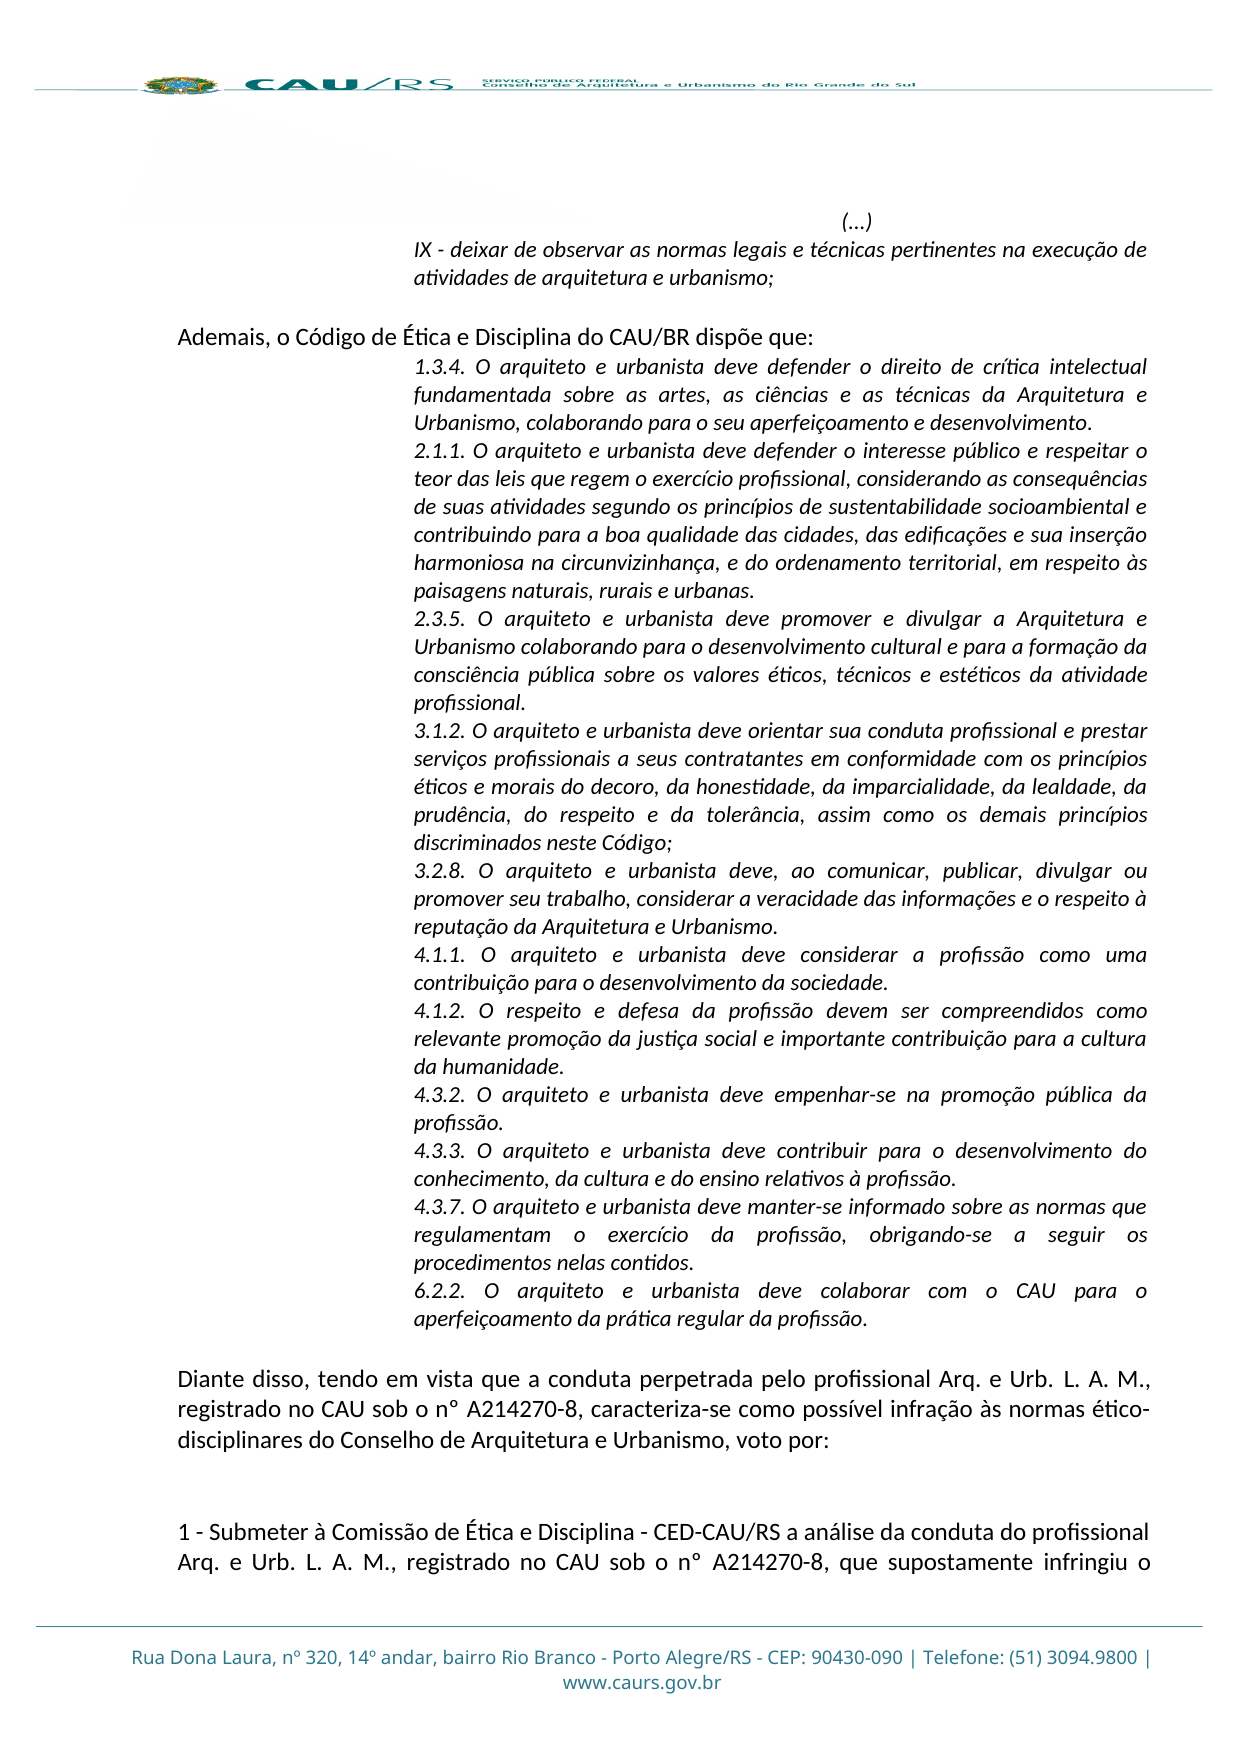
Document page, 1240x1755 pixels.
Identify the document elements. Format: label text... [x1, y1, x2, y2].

text 2.3.5. O arquiteto e urbanista deve promover e divulgar a Arquitetura e Urbanismo colaborando para o desenvolvimento cultural e para a formação da consciência pública sobre os valores éticos, técnicos e estéticos da atividade profissional. [413, 604, 1151, 716]
text Diante disso, tendo em vista que a conduta perpetrada pelo profissional Arq. e Urb. L. A. M., registrado no CAU sob o nº A214270-8, caracteriza-se como possível infração às normas ético-disciplinares do Conselho de Arquitetura e Urbanismo, voto por: [177, 1363, 1151, 1455]
text 1.3.4. O arquiteto e urbanista deve defender o direito de crítica intelectual fundamentada sobre as artes, as ciências e as técnicas da Arquitetura e Urbanismo, colaborando para o seu aperfeiçoamento e desenvolvimento. [413, 352, 1151, 436]
text 4.3.7. O arquiteto e urbanista deve manter-se informado sobre as normas que regulamentam o exercício da profissão, obrigando-se a seguir os procedimentos nelas contidos. [413, 1192, 1151, 1277]
text 4.1.2. O respeito e defesa da profissão devem ser compreendidos como relevante promoção da justiça social e importante contribuição para a cultura da humanidade. [413, 996, 1151, 1080]
text 3.2.8. O arquiteto e urbanista deve, ao comunicar, publicar, divulgar ou promover seu trabalho, considerar a veracidade das informações e o respeito à reputação da Arquitetura e Urbanismo. [413, 856, 1151, 940]
text 3.1.2. O arquiteto e urbanista deve orientar sua conduta profissional e prestar serviços profissionais a seus contratantes em conformidade com os princípios éticos e morais do decoro, da honestidade, da imparcialidade, da lealdade, da prudência, do respeito e da tolerância, assim como os demais princípios discriminados neste Código; [413, 716, 1151, 856]
text Ademais, o Código de Ética e Disciplina do CAU/BR dispõe que: [177, 321, 1151, 352]
text 4.3.2. O arquiteto e urbanista deve empenhar-se na promoção pública da profissão. [413, 1080, 1151, 1136]
text 2.1.1. O arquiteto e urbanista deve defender o interesse público e respeitar o teor das leis que regem o exercício profissional, considerando as consequências de suas atividades segundo os princípios de sustentabilidade socioambiental e contribuindo para a boa qualidade das cidades, das edificações e sua inserção harmoniosa na circunvizinhança, e do ordenamento territorial, em respeito às paisagens naturais, rurais e urbanas. [413, 436, 1151, 604]
text 4.3.3. O arquiteto e urbanista deve contribuir para o desenvolvimento do conhecimento, da cultura e do ensino relativos à profissão. [413, 1136, 1151, 1192]
text 1 - Submeter à Comissão de Ética e Disciplina - CED-CAU/RS a análise da conduta do profissional Arq. e Urb. L. A. M., registrado no CAU sob o nº A214270-8, que supostamente infringiu o [177, 1516, 1151, 1577]
text 6.2.2. O arquiteto e urbanista deve colaborar com o CAU para o aperfeiçoamento da prática regular da profissão. [413, 1277, 1151, 1333]
text 4.1.1. O arquiteto e urbanista deve considerar a profissão como uma contribuição para o desenvolvimento da sociedade. [413, 940, 1151, 996]
text (...) [413, 207, 1151, 235]
text IX - deixar de observar as normas legais e técnicas pertinentes na execução de atividades de arquitetura e urbanismo; [413, 235, 1151, 291]
